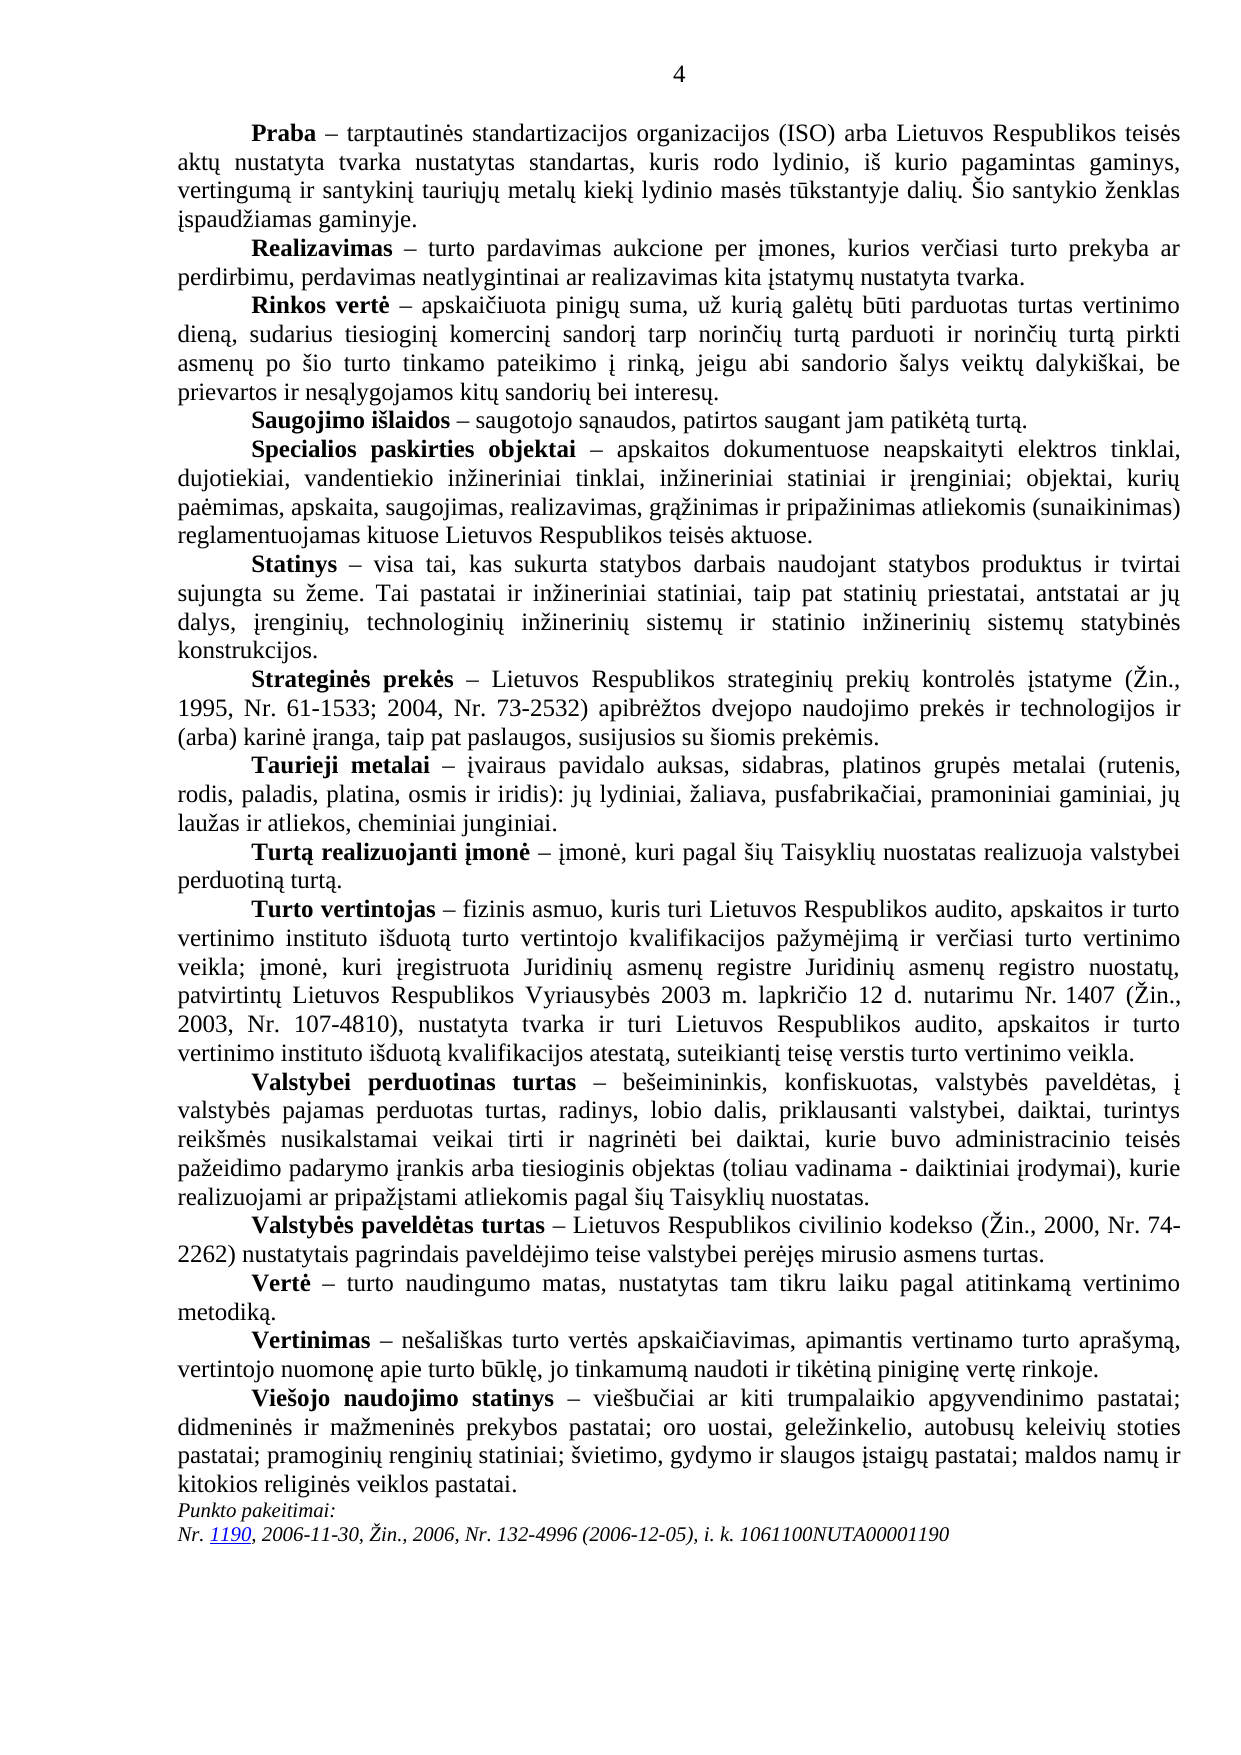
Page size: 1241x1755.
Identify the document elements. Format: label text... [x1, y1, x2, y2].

text Taurieji metalai – įvairaus pavidalo auksas, sidabras, platinos grupės metalai (rutenis, rodis, paladis, platina, osmis ir iridis): jų lydiniai, žaliava, pusfabrikačiai, pramoniniai gaminiai, jų laužas ir atliekos, cheminiai junginiai. [177, 751, 1181, 837]
text Vertinimas – nešališkas turto vertės apskaičiavimas, apimantis vertinamo turto aprašymą, vertintojo nuomonę apie turto būklę, jo tinkamumą naudoti ir tikėtiną piniginę vertę rinkoje. [177, 1326, 1181, 1383]
text Viešojo naudojimo statinys – viešbučiai ar kiti trumpalaikio apgyvendinimo pastatai; didmeninės ir mažmeninės prekybos pastatai; oro uostai, geležinkelio, autobusų keleivių stoties pastatai; pramoginių renginių statiniai; švietimo, gydymo ir slaugos įstaigų pastatai; maldos namų ir kitokios religinės veiklos pastatai. [177, 1383, 1181, 1498]
text Turto vertintojas – fizinis asmuo, kuris turi Lietuvos Respublikos audito, apskaitos ir turto vertinimo instituto išduotą turto vertintojo kvalifikacijos pažymėjimą ir verčiasi turto vertinimo veikla; įmonė, kuri įregistruota Juridinių asmenų registre Juridinių asmenų registro nuostatų, patvirtintų Lietuvos Respublikos Vyriausybės 2003 m. lapkričio 12 d. nutarimu Nr. 1407 (Žin., 2003, Nr. 107-4810), nustatyta tvarka ir turi Lietuvos Respublikos audito, apskaitos ir turto vertinimo instituto išduotą kvalifikacijos atestatą, suteikiantį teisę verstis turto vertinimo veikla. [177, 894, 1181, 1067]
text Statinys – visa tai, kas sukurta statybos darbais naudojant statybos produktus ir tvirtai sujungta su žeme. Tai pastatai ir inžineriniai statiniai, taip pat statinių priestatai, antstatai ar jų dalys, įrenginių, technologinių inžinerinių sistemų ir statinio inžinerinių sistemų statybinės konstrukcijos. [177, 549, 1181, 664]
text Turtą realizuojanti įmonė – įmonė, kuri pagal šių Taisyklių nuostatas realizuoja valstybei perduotiną turtą. [177, 837, 1181, 894]
text Strateginės prekės – Lietuvos Respublikos strateginių prekių kontrolės įstatyme (Žin., 1995, Nr. 61-1533; 2004, Nr. 73-2532) apibrėžtos dvejopo naudojimo prekės ir technologijos ir (arba) karinė įranga, taip pat paslaugos, susijusios su šiomis prekėmis. [177, 664, 1181, 751]
text Nr. 1190, 2006-11-30, Žin., 2006, Nr. 132-4996 (2006-12-05), i. k. 1061100NUTA00001190 [177, 1522, 1181, 1546]
text Rinkos vertė – apskaičiuota pinigų suma, už kurią galėtų būti parduotas turtas vertinimo dieną, sudarius tiesioginį komercinį sandorį tarp norinčių turtą parduoti ir norinčių turtą pirkti asmenų po šio turto tinkamo pateikimo į rinką, jeigu abi sandorio šalys veiktų dalykiškai, be prievartos ir nesąlygojamos kitų sandorių bei interesų. [177, 291, 1181, 406]
text Punkto pakeitimai: [177, 1498, 1181, 1522]
text Valstybei perduotinas turtas – bešeimininkis, konfiskuotas, valstybės paveldėtas, į valstybės pajamas perduotas turtas, radinys, lobio dalis, priklausanti valstybei, daiktai, turintys reikšmės nusikalstamai veikai tirti ir nagrinėti bei daiktai, kurie buvo administracinio teisės pažeidimo padarymo įrankis arba tiesioginis objektas (toliau vadinama - daiktiniai įrodymai), kurie realizuojami ar pripažįstami atliekomis pagal šių Taisyklių nuostatas. [177, 1067, 1181, 1211]
text Vertė – turto naudingumo matas, nustatytas tam tikru laiku pagal atitinkamą vertinimo metodiką. [177, 1268, 1181, 1326]
text Valstybės paveldėtas turtas – Lietuvos Respublikos civilinio kodekso (Žin., 2000, Nr. 74-2262) nustatytais pagrindais paveldėjimo teise valstybei perėjęs mirusio asmens turtas. [177, 1211, 1181, 1268]
text Praba – tarptautinės standartizacijos organizacijos (ISO) arba Lietuvos Respublikos teisės aktų nustatyta tvarka nustatytas standartas, kuris rodo lydinio, iš kurio pagamintas gaminys, vertingumą ir santykinį tauriųjų metalų kiekį lydinio masės tūkstantyje dalių. Šio santykio ženklas įspaudžiamas gaminyje. [177, 118, 1181, 233]
text Realizavimas – turto pardavimas aukcione per įmones, kurios verčiasi turto prekyba ar perdirbimu, perdavimas neatlygintinai ar realizavimas kita įstatymų nustatyta tvarka. [177, 233, 1181, 291]
text Specialios paskirties objektai – apskaitos dokumentuose neapskaityti elektros tinklai, dujotiekiai, vandentiekio inžineriniai tinklai, inžineriniai statiniai ir įrenginiai; objektai, kurių paėmimas, apskaita, saugojimas, realizavimas, grąžinimas ir pripažinimas atliekomis (sunaikinimas) reglamentuojamas kituose Lietuvos Respublikos teisės aktuose. [177, 434, 1181, 549]
text Saugojimo išlaidos – saugotojo sąnaudos, patirtos saugant jam patikėtą turtą. [177, 406, 1181, 434]
